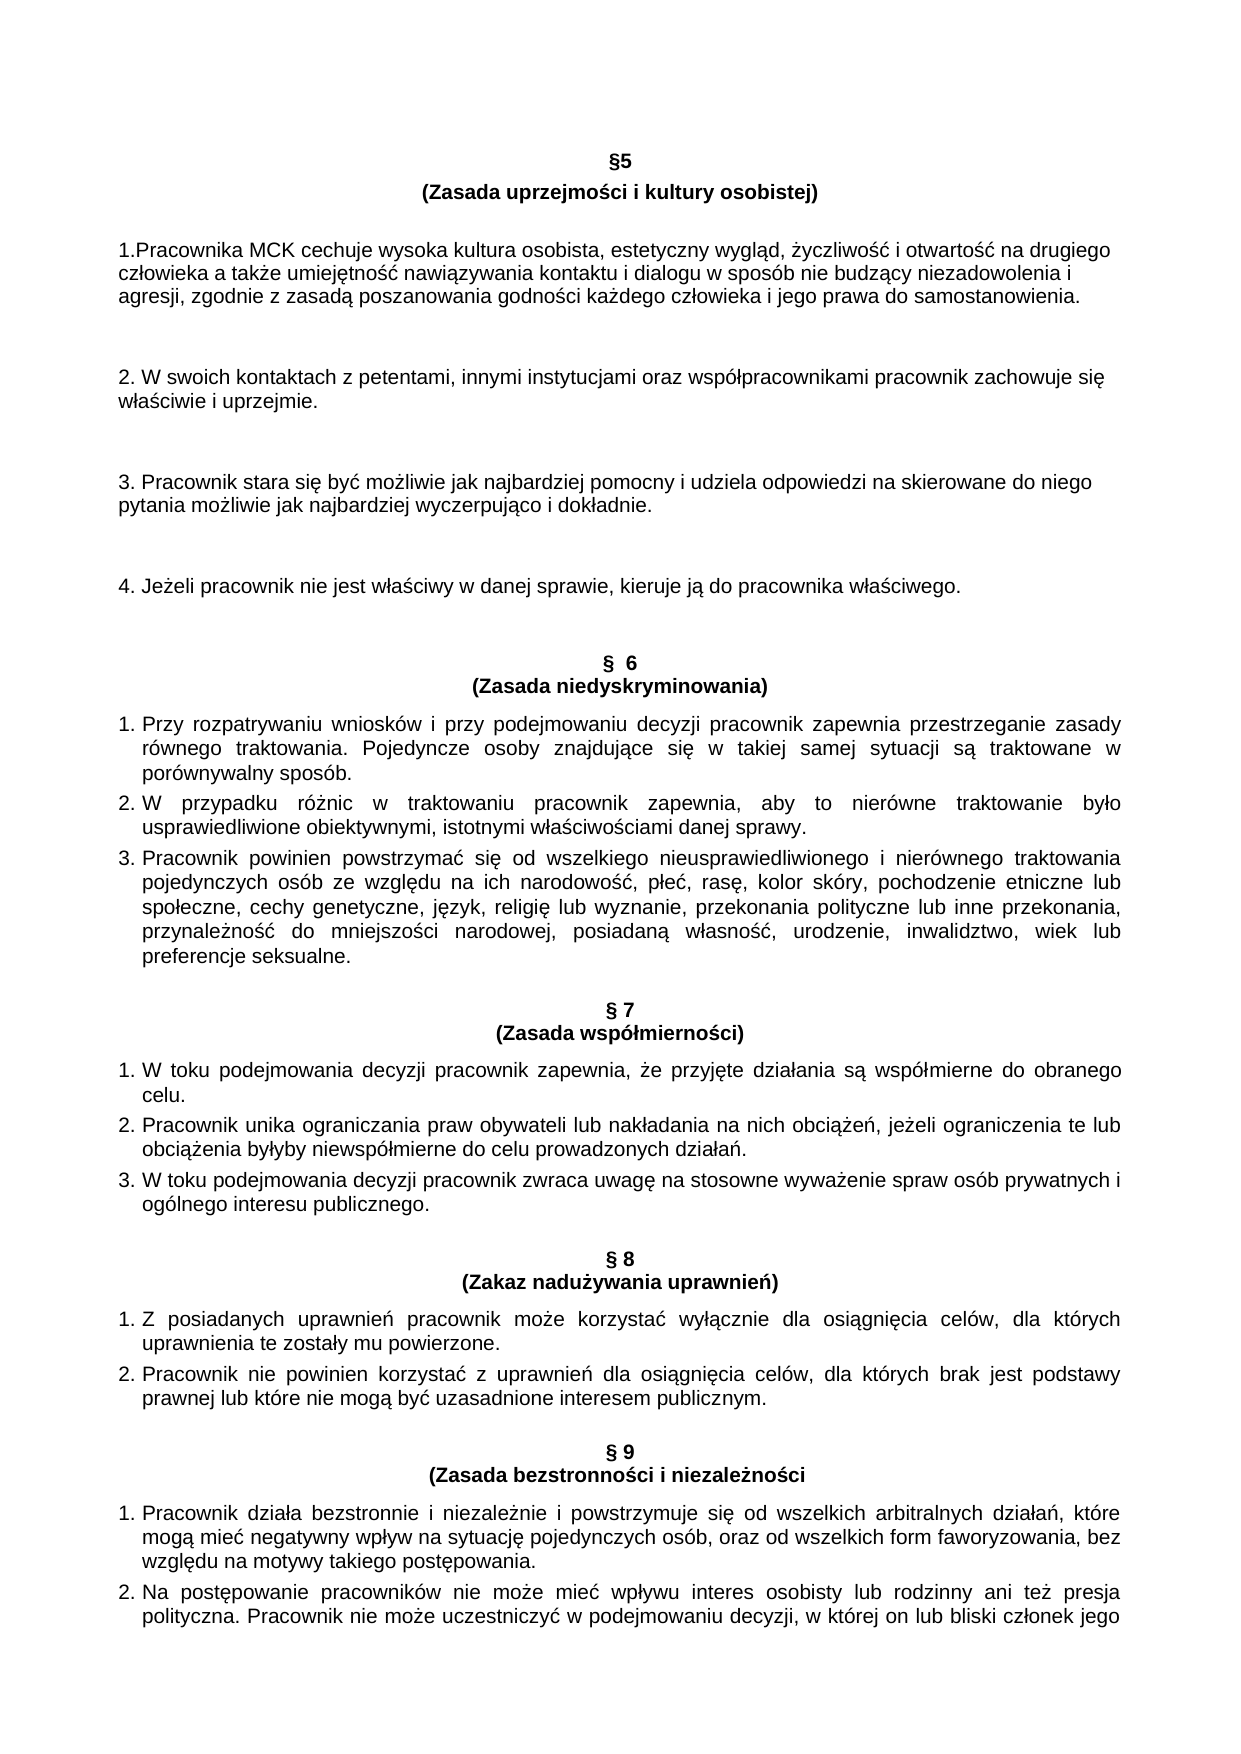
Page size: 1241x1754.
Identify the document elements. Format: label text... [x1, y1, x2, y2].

text 2. W przypadku różnic w traktowaniu pracownik zapewnia, aby to nierówne traktowanie było usprawiedliwione obiektywnymi, istotnymi właściwościami danej sprawy. [118, 790, 1122, 839]
text 1.Pracownika MCK cechuje wysoka kultura osobista, estetyczny wygląd, życzliwość i otwartość na drugiego człowieka a także umiejętność nawiązywania kontaktu i dialogu w sposób nie budzący niezadowolenia i agresji, zgodnie z zasadą poszanowania godności każdego człowieka i jego prawa do samostanowienia. [118, 238, 1122, 308]
text 3. Pracownik powinien powstrzymać się od wszelkiego nieusprawiedliwionego i nierównego traktowania pojedynczych osób ze względu na ich narodowość, płeć, rasę, kolor skóry, pochodzenie etniczne lub społeczne, cechy genetyczne, język, religię lub wyznanie, przekonania polityczne lub inne przekonania, przynależność do mniejszości narodowej, posiadaną własność, urodzenie, inwalidztwo, wiek lub preferencje seksualne. [118, 845, 1122, 967]
text 2. Pracownik nie powinien korzystać z uprawnień dla osiągnięcia celów, dla których brak jest podstawy prawnej lub które nie mogą być uzasadnione interesem publicz­nym. [118, 1361, 1122, 1410]
text 2. Pracownik unika ograniczania praw obywateli lub nakładania na nich obciążeń, jeżeli ograniczenia te lub obciążenia byłyby niewspółmierne do celu prowadzonych działań. [118, 1112, 1122, 1161]
text § 9 (Zasada bezstronności i niezależności [118, 1441, 1122, 1487]
text § 6 (Zasada niedyskryminowania) [118, 652, 1122, 698]
text §5 [118, 148, 1122, 173]
text 1. Przy rozpatrywaniu wniosków i przy podejmowaniu decyzji pracownik zapewnia przestrzeganie zasady równego traktowania. Pojedyncze osoby znajdujące się w takiej samej sytuacji są traktowane w porównywalny sposób. [118, 711, 1122, 784]
text 1. W toku podejmowania decyzji pracownik zapewnia, że przyjęte działania są współ­mierne do obranego celu. [118, 1057, 1122, 1106]
text § 8 (Zakaz nadużywania uprawnień) [118, 1247, 1122, 1293]
text § 7 (Zasada współmierności) [118, 998, 1122, 1045]
text 3. Pracownik stara się być możliwie jak najbardziej pomocny i udziela odpowiedzi na skierowane do niego pytania możliwie jak najbardziej wyczerpująco i dokładnie. [118, 470, 1122, 517]
text 3. W toku podejmowania decyzji pracownik zwraca uwagę na stosowne wyważenie spraw osób prywatnych i ogólnego interesu publicznego. [118, 1167, 1122, 1216]
text 1. Z posiadanych uprawnień pracownik może korzystać wyłącznie dla osiągnięcia celów, dla których uprawnienia te zostały mu powierzone. [118, 1306, 1122, 1355]
text 4. Jeżeli pracownik nie jest właściwy w danej sprawie, kieruje ją do pracownika właściwego. [118, 575, 1122, 598]
text 2. Na postępowanie pracowników nie może mieć wpływu interes osobisty lub rodzinny ani też presja polityczna. Pracownik nie może uczestniczyć w podejmowaniu decyzji, w której on lub bliski członek jego [118, 1579, 1122, 1628]
text (Zasada uprzejmości i kultury osobistej) [118, 179, 1122, 203]
text 2. W swoich kontaktach z petentami, innymi instytucjami oraz współpracownikami pracownik zachowuje się właściwie i uprzejmie. [118, 366, 1122, 412]
text 1. Pracownik działa bezstronnie i niezależnie i powstrzymuje się od wszelkich arbitralnych działań, które mogą mieć negatywny wpływ na sytuację pojedynczych osób, oraz od wszelkich form faworyzowania, bez względu na motywy takiego postępowania. [118, 1500, 1122, 1573]
